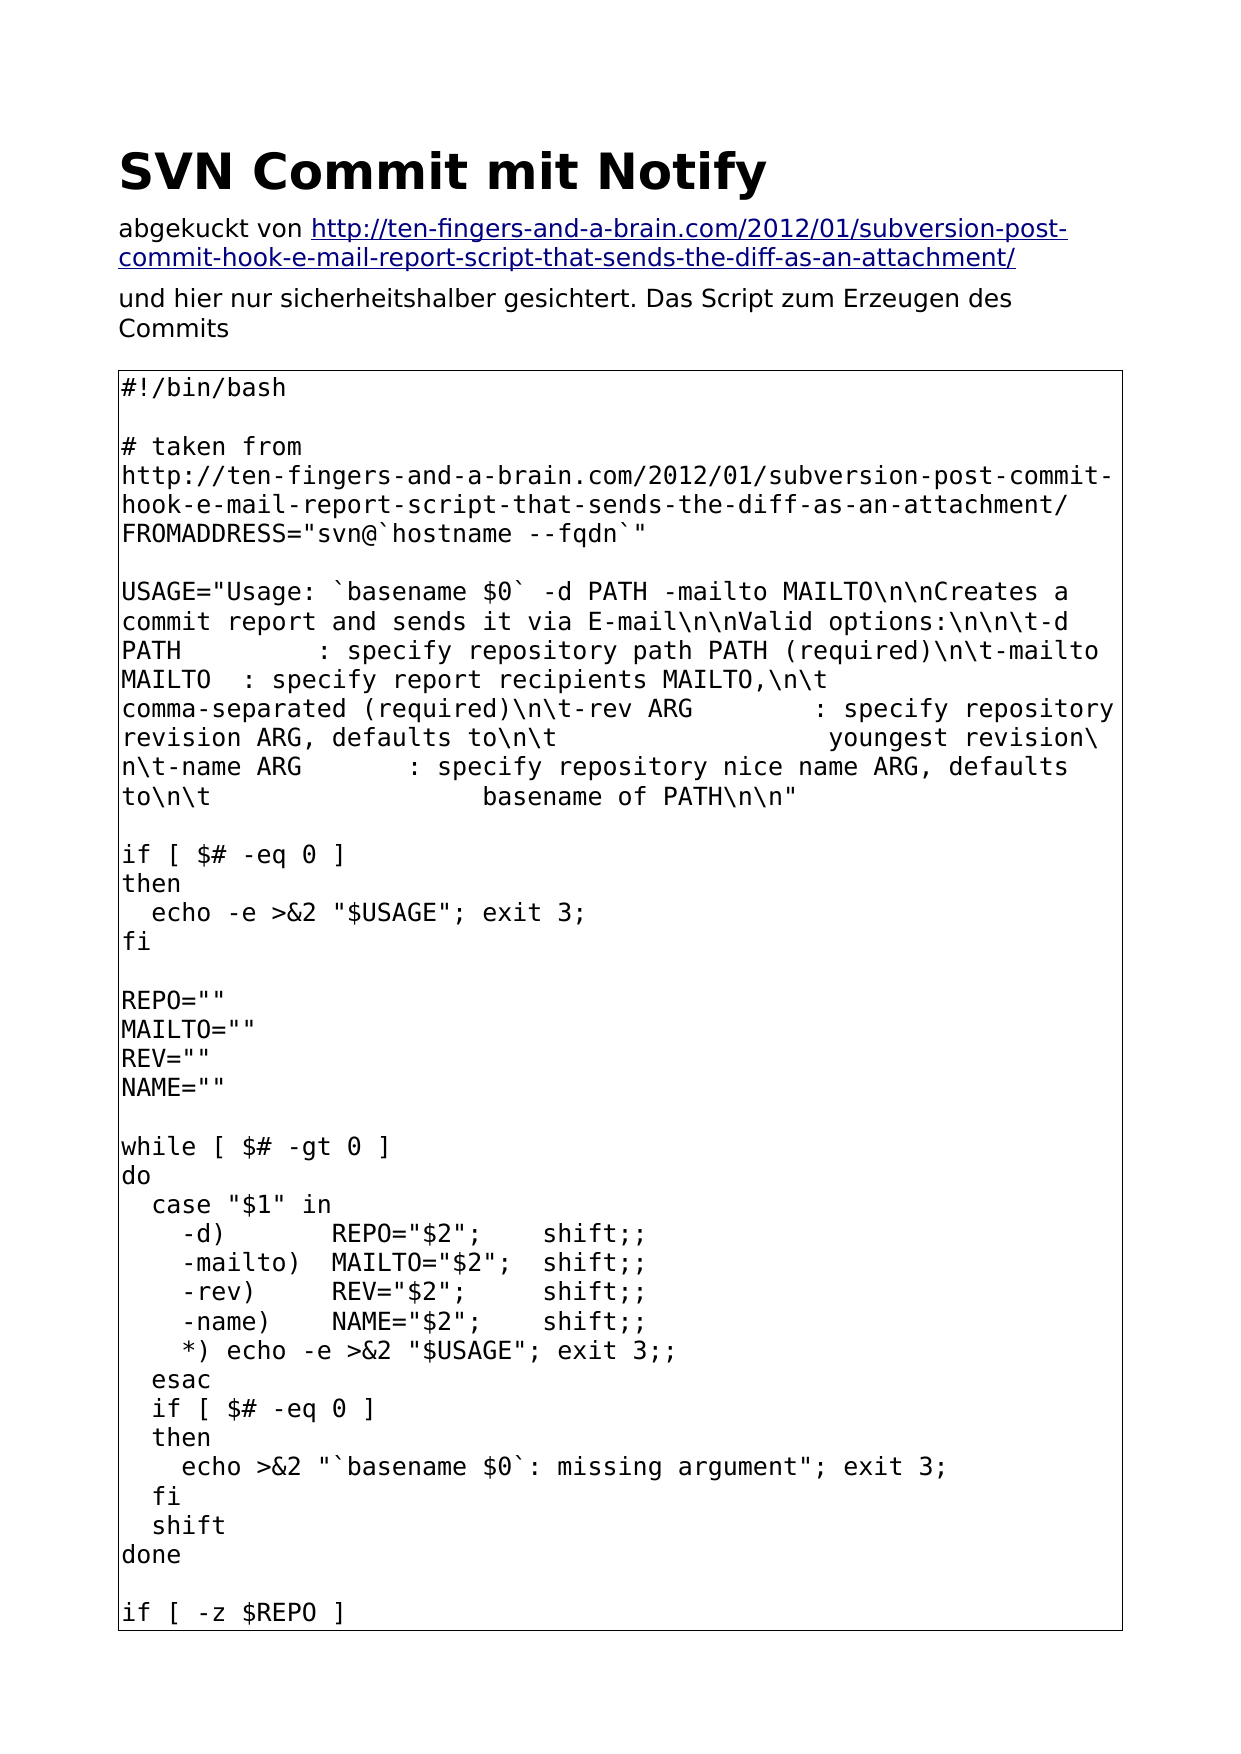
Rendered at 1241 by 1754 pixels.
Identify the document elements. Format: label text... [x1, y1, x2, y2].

subtitle SVN Commit mit Notify [118, 143, 1122, 201]
table_header #!/bin/bash # taken from http://ten-fingers-and-a-brain.com/2012/01/subversion-post-commit-hook-e-mail-report-script-that-sends-the-diff-as-an-attachment/ FROMADDRESS="svn@`hostname --fqdn`" USAGE="Usage: `basename $0` -d PATH -mailto MAILTO\n\nCreates a commit report and sends it via E-mail\n\nValid options:\n\n\t-d PATH : specify repository path PATH (required)\n\t-mailto MAILTO : specify report recipients MAILTO,\n\t comma-separated (required)\n\t-rev ARG : specify repository revision ARG, defaults to\n\t youngest revision\n\t-name ARG : specify repository nice name ARG, defaults to\n\t basename of PATH\n\n" if [ $# -eq 0 ] then echo -e >&2 "$USAGE"; exit 3; fi REPO="" MAILTO="" REV="" NAME="" while [ $# -gt 0 ] do case "$1" in -d) REPO="$2"; shift;; -mailto) MAILTO="$2"; shift;; -rev) REV="$2"; shift;; -name) NAME="$2"; shift;; *) echo -e >&2 "$USAGE"; exit 3;; esac if [ $# -eq 0 ] then echo >&2 "`basename $0`: missing argument"; exit 3; fi shift done if [ -z $REPO ] [119, 371, 1122, 1630]
text und hier nur sicherheitshalber gesichtert. Das Script zum Erzeugen des Commits [118, 285, 1122, 343]
text abgekuckt von http://ten-fingers-and-a-brain.com/2012/01/subversion-post-commit-hook-e-mail-report-script-that-sends-the-diff-as-an-attachment/ [118, 214, 1122, 272]
